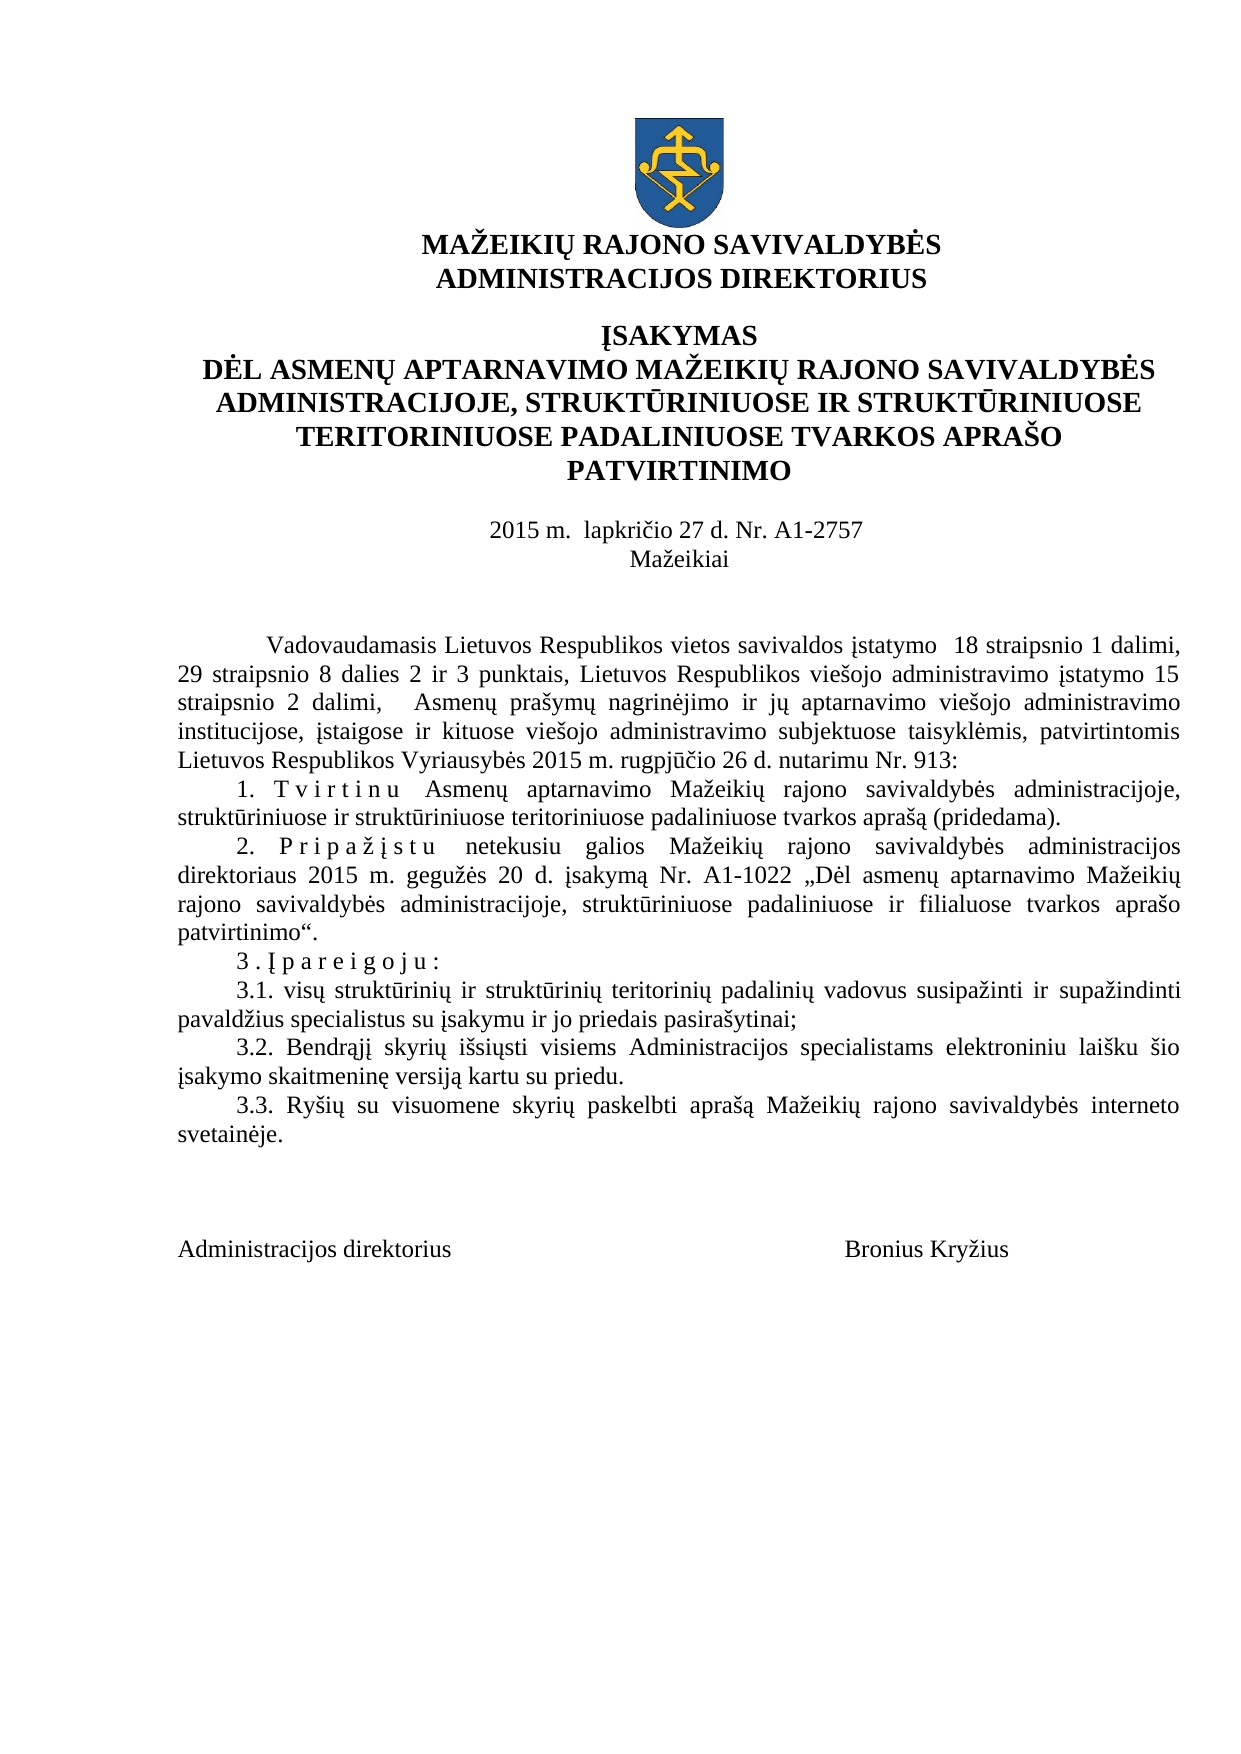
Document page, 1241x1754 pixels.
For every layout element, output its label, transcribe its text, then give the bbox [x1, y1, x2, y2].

text 1. Tvirtinu Asmenų aptarnavimo Mažeikių rajono savivaldybės administracijoje, struktūriniuose ir struktūriniuose teritoriniuose padaliniuose tvarkos aprašą (pridedama). [177, 774, 1181, 831]
text 3.1. visų struktūrinių ir struktūrinių teritorinių padalinių vadovus susipažinti ir supažindinti pavaldžius specialistus su įsakymu ir jo priedais pasirašytinai; [177, 975, 1181, 1032]
text Vadovaudamasis Lietuvos Respublikos vietos savivaldos įstatymo 18 straipsnio 1 dalimi, 29 straipsnio 8 dalies 2 ir 3 punktais, Lietuvos Respublikos viešojo administravimo įstatymo 15 straipsnio 2 dalimi, Asmenų prašymų nagrinėjimo ir jų aptarnavimo viešojo administravimo institucijose, įstaigose ir kituose viešojo administravimo subjektuose taisyklėmis, patvirtintomis Lietuvos Respublikos Vyriausybės 2015 m. rugpjūčio 26 d. nutarimu Nr. 913: [177, 630, 1181, 774]
text 2. Pripažįstu netekusiu galios Mažeikių rajono savivaldybės administracijos direktoriaus 2015 m. gegužės 20 d. įsakymą Nr. A1-1022 „Dėl asmenų aptarnavimo Mažeikių rajono savivaldybės administracijoje, struktūriniuose padaliniuose ir filialuose tvarkos aprašo patvirtinimo“. [177, 831, 1181, 946]
text 2015 m. lapkričio 27 d. Nr. A1-2757 [177, 515, 1181, 544]
text 3.Įpareigoju: [177, 946, 1181, 975]
text ADMINISTRACIJOS DIREKTORIUS [177, 261, 1186, 294]
text 3.2. Bendrąjį skyrių išsiųsti visiems Administracijos specialistams elektroniniu laišku šio įsakymo skaitmeninę versiją kartu su priedu. [177, 1032, 1181, 1090]
text 3.3. Ryšių su visuomene skyrių paskelbti aprašą Mažeikių rajono savivaldybės interneto svetainėje. [177, 1090, 1181, 1147]
text PATVIRTINIMO [177, 453, 1181, 486]
text MAŽEIKIŲ RAJONO SAVIVALDYBĖS [177, 227, 1186, 261]
text Mažeikiai [177, 544, 1181, 572]
text Administracijos direktorius Bronius Kryžius [177, 1234, 1181, 1262]
text DĖL ASMENŲ APTARNAVIMO MAŽEIKIŲ RAJONO SAVIVALDYBĖS ADMINISTRACIJOJE, STRUKTŪRINIUOSE IR STRUKTŪRINIUOSE TERITORINIUOSE PADALINIUOSE TVARKOS APRAŠO [177, 352, 1181, 453]
text ĮSAKYMAS [177, 318, 1181, 352]
